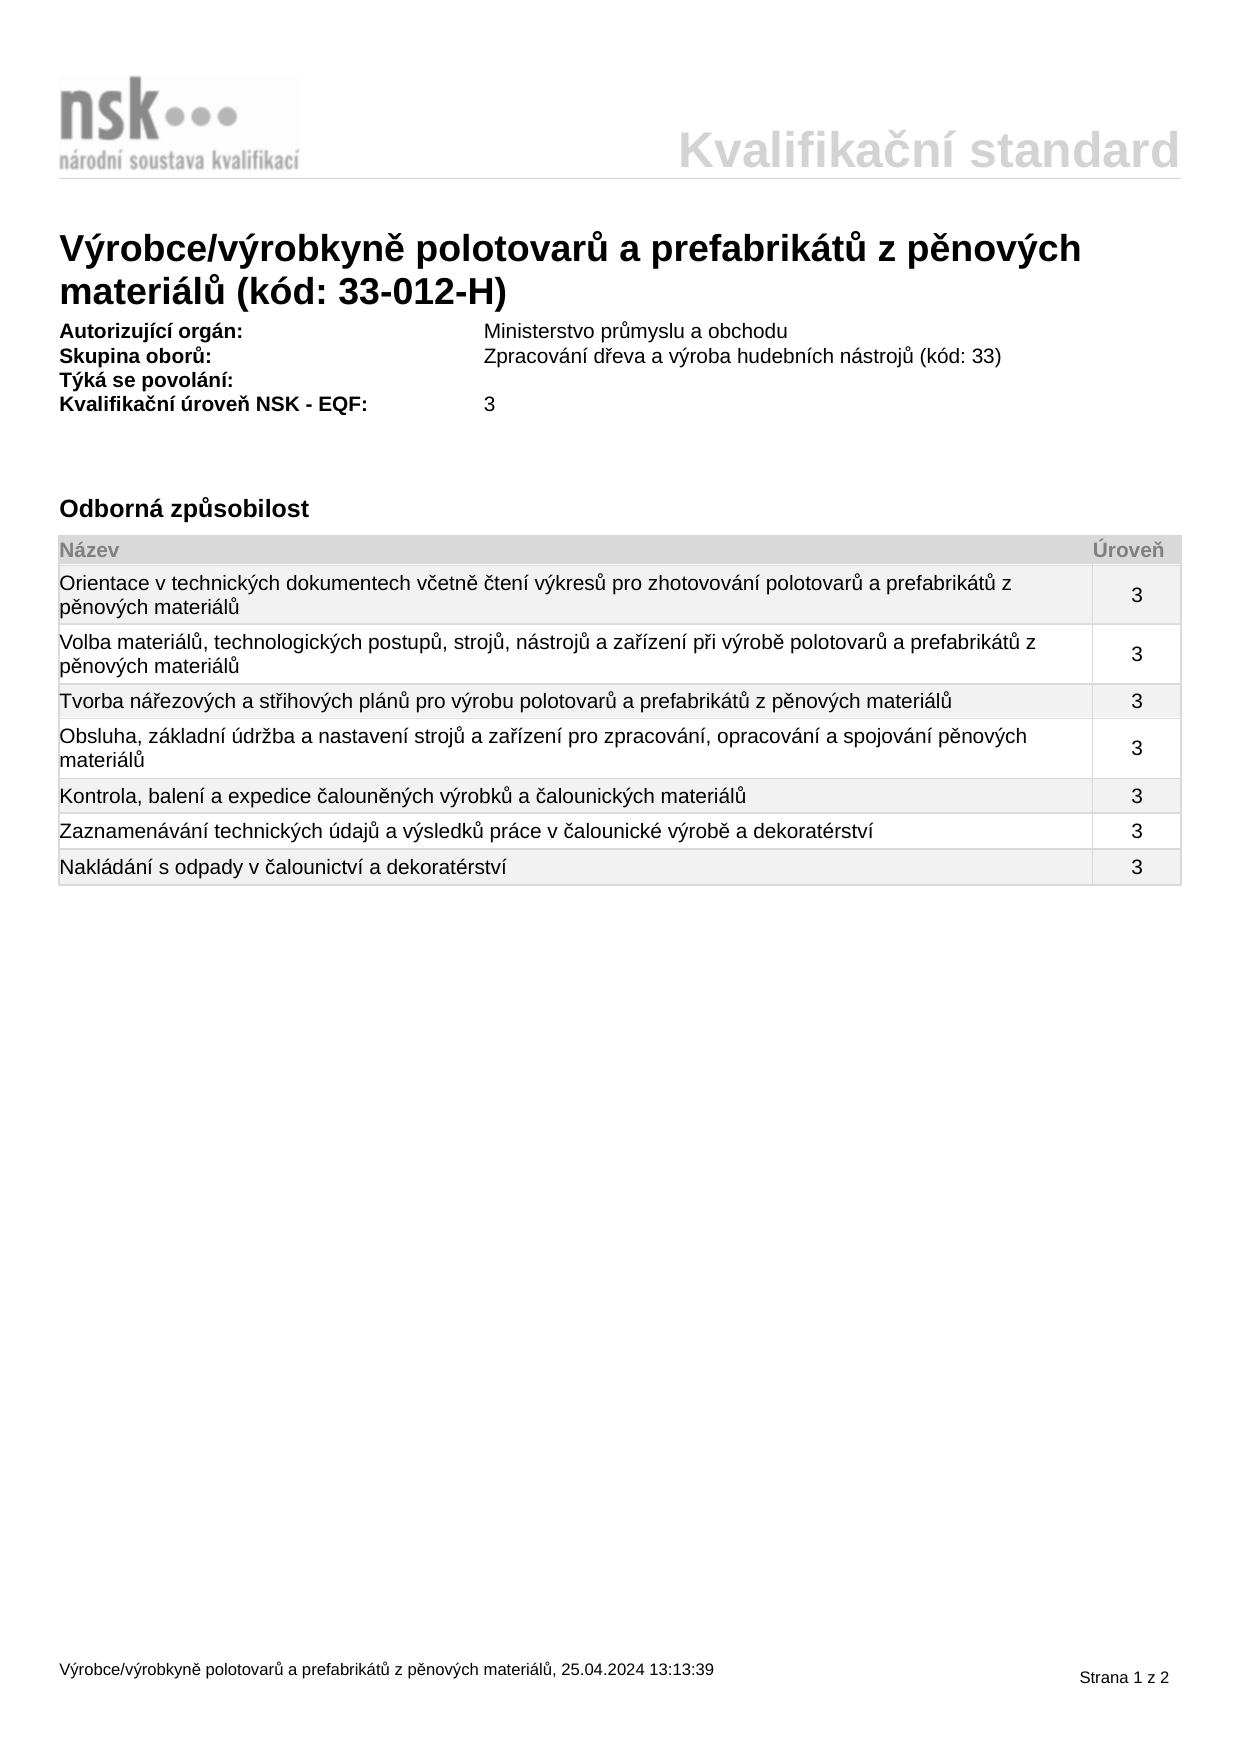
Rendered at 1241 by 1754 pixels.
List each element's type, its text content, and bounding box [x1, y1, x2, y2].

table_cell [862, 523, 1093, 534]
table_cell Odborná způsobilost [59, 488, 1181, 522]
table_cell [626, 886, 862, 1184]
table_cell 3 [1093, 566, 1180, 623]
table_cell 3 [1093, 625, 1180, 683]
table_cell [1093, 368, 1169, 392]
table_cell [620, 418, 626, 488]
table_cell [1093, 1423, 1169, 1659]
table_cell [1169, 523, 1181, 534]
table_cell [1169, 313, 1181, 319]
table_cell [1093, 523, 1169, 534]
table_cell [1093, 313, 1169, 319]
table_cell Nakládání s odpady v čalounictví a dekoratérství [60, 850, 1092, 884]
table_cell [59, 886, 483, 1184]
table_cell [484, 368, 620, 392]
table_cell 3 [1093, 685, 1180, 717]
table_cell [484, 418, 620, 488]
table_cell [59, 418, 483, 488]
table_cell [862, 1184, 1093, 1423]
table_cell [484, 196, 620, 224]
table_cell [620, 886, 626, 1184]
table_cell [59, 172, 483, 178]
table_cell [1169, 1423, 1181, 1659]
table_cell Úroveň [1093, 536, 1180, 564]
table_cell [484, 1184, 620, 1423]
table_cell [484, 1423, 620, 1659]
picture [58, 59, 621, 172]
table_cell Výrobce/výrobkyně polotovarů a prefabrikátů z pěnových materiálů (kód: 33-012-H) [59, 224, 1181, 313]
table_cell [59, 179, 1181, 196]
table_cell 3 [1093, 850, 1180, 884]
table_cell [59, 523, 483, 534]
table_cell 3 [1093, 779, 1180, 812]
table_cell Ministerstvo průmyslu a obchodu [484, 319, 1181, 344]
table_cell [862, 418, 1093, 488]
table_cell Název [60, 536, 1092, 564]
table_cell [626, 1423, 862, 1659]
table_cell [1169, 1184, 1181, 1423]
table_cell Týká se povolání: [59, 368, 483, 392]
table_cell 3 [1093, 814, 1180, 848]
table_cell [620, 196, 626, 224]
table_cell [1169, 418, 1181, 488]
table_cell [862, 196, 1093, 224]
table_cell [1169, 196, 1181, 224]
table_cell [59, 196, 483, 224]
table_cell [484, 313, 620, 319]
table_cell [626, 313, 862, 319]
table_cell [59, 1423, 483, 1659]
table_cell [1093, 1184, 1169, 1423]
table_cell [1093, 418, 1169, 488]
table_header Kvalifikační standard [626, 59, 1181, 178]
table_cell Zaznamenávání technických údajů a výsledků práce v čalounické výrobě a dekoratérství [60, 814, 1092, 848]
table_cell [626, 368, 862, 392]
table_cell [1093, 886, 1169, 1184]
table_cell [1169, 886, 1181, 1184]
table_cell [862, 1423, 1093, 1659]
table_cell [1093, 196, 1169, 224]
table_cell [1169, 1660, 1181, 1696]
table_cell 3 [1093, 719, 1180, 777]
table_cell Obsluha, základní údržba a nastavení strojů a zařízení pro zpracování, opracování a spojování pěnových materiálů [60, 719, 1092, 777]
table_cell [626, 196, 862, 224]
table_cell Kvalifikační úroveň NSK - EQF: [59, 392, 483, 416]
table_cell [59, 1184, 483, 1423]
table_cell [862, 886, 1093, 1184]
table_cell Tvorba nářezových a střihových plánů pro výrobu polotovarů a prefabrikátů z pěnových materiálů [60, 685, 1092, 717]
table_cell Skupina oborů: [59, 344, 483, 368]
table_cell Orientace v technických dokumentech včetně čtení výkresů pro zhotovování polotovarů a prefabrikátů z pěnových materiálů [60, 566, 1092, 623]
table_cell Kontrola, balení a expedice čalouněných výrobků a čalounických materiálů [60, 779, 1092, 812]
table_cell [620, 1423, 626, 1659]
table_cell Zpracování dřeva a výroba hudebních nástrojů (kód: 33) [484, 344, 1181, 368]
table_cell [484, 886, 620, 1184]
table_cell [626, 523, 862, 534]
table_header [621, 59, 626, 172]
table_cell [626, 1184, 862, 1423]
table_cell [484, 172, 620, 178]
table_cell [620, 1184, 626, 1423]
table_cell Autorizující orgán: [59, 319, 483, 343]
table_cell 3 [484, 392, 1181, 417]
table_cell [626, 418, 862, 488]
table_cell [59, 313, 483, 319]
table_cell [1169, 368, 1181, 392]
table_cell [620, 523, 626, 534]
table_cell Výrobce/výrobkyně polotovarů a prefabrikátů z pěnových materiálů, 25.04.2024 13:13:39 [59, 1660, 862, 1696]
table_cell Volba materiálů, technologických postupů, strojů, nástrojů a zařízení při výrobě polotovarů a prefabrikátů z pěnových materiálů [60, 625, 1092, 683]
table_cell [620, 368, 626, 392]
table_cell [862, 368, 1093, 392]
table_cell [862, 313, 1093, 319]
table_cell [484, 523, 620, 534]
table_cell Strana 1 z 2 [862, 1660, 1169, 1696]
